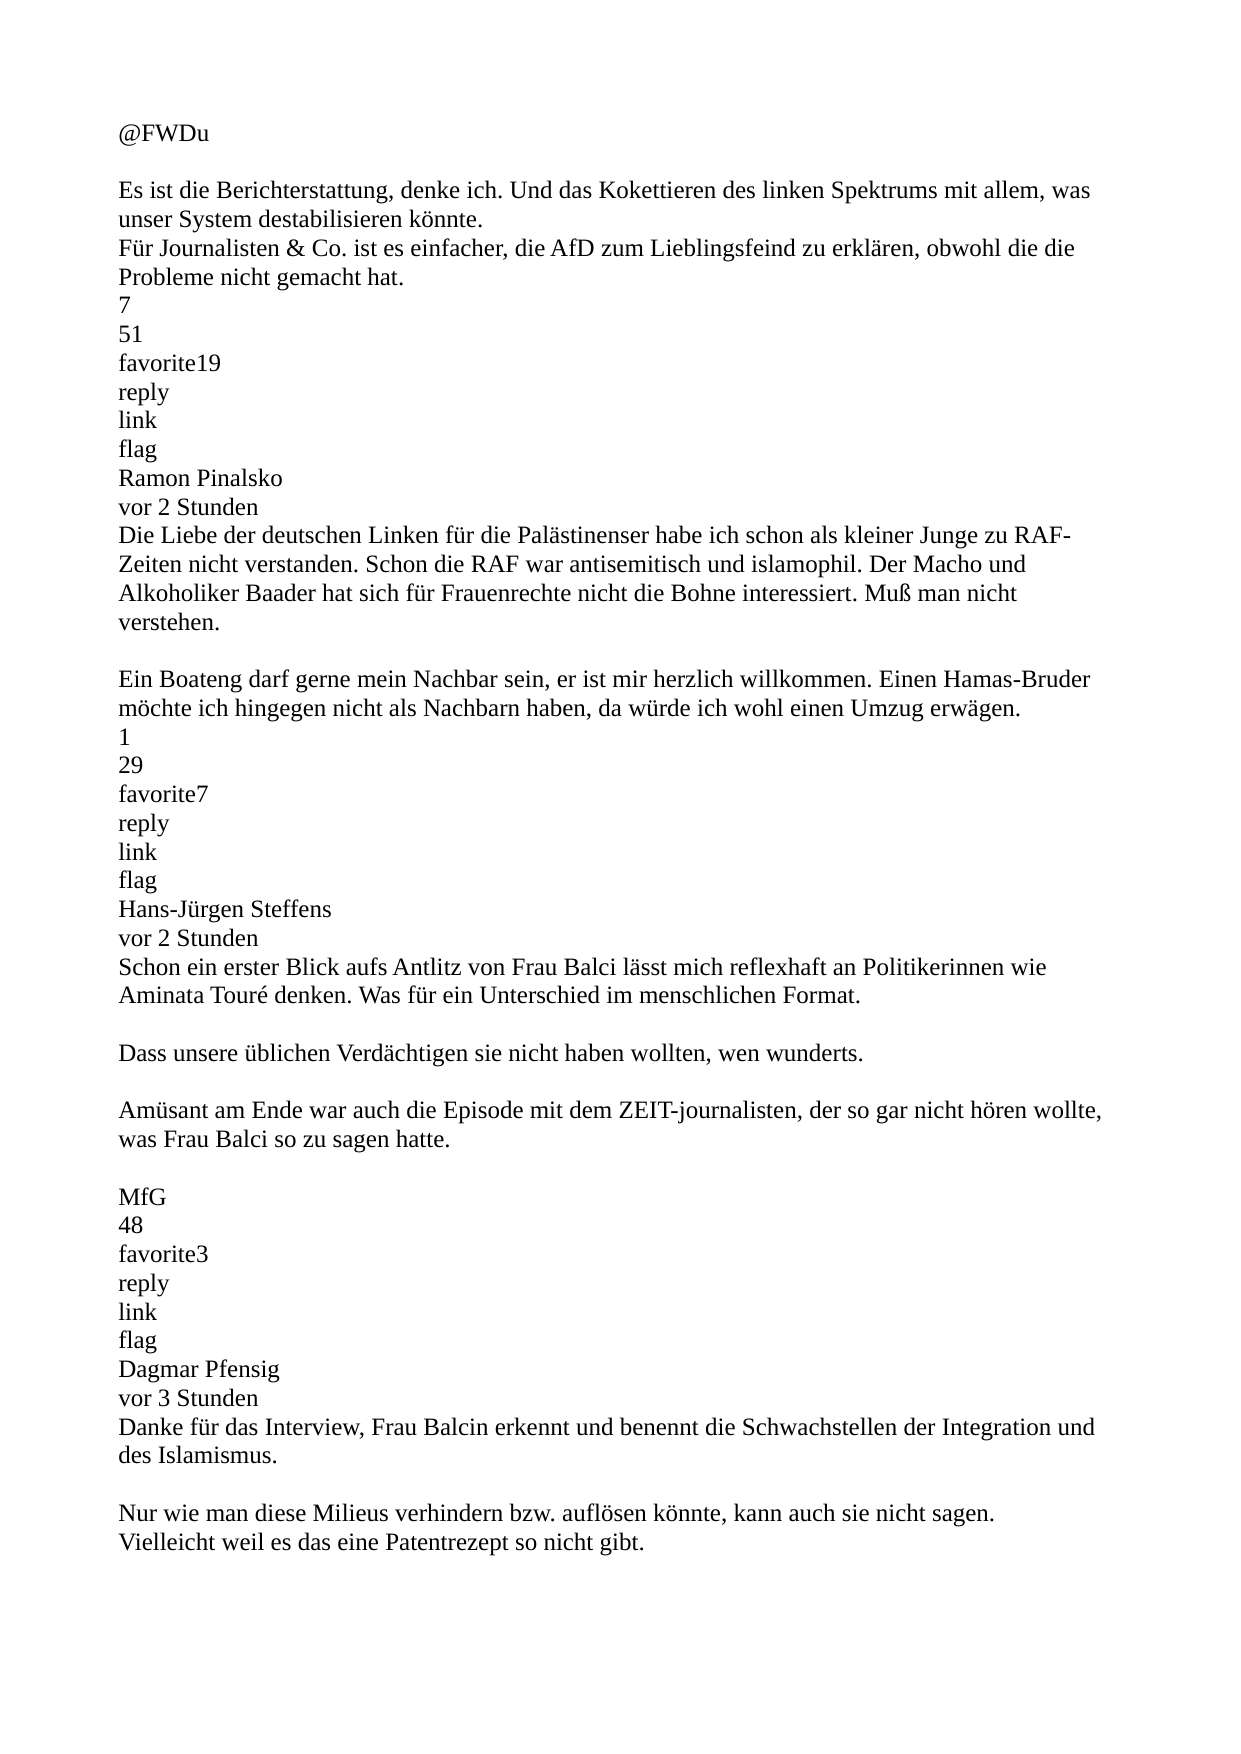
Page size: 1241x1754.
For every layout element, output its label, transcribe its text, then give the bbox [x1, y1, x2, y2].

text reply [118, 808, 1122, 837]
text 7 [118, 291, 1122, 319]
text Ramon Pinalsko [118, 463, 1122, 492]
text link [118, 837, 1122, 866]
text link [118, 406, 1122, 434]
text link [118, 1297, 1122, 1326]
text vor 3 Stunden [118, 1383, 1122, 1412]
text 1 [118, 722, 1122, 751]
text Dagmar Pfensig [118, 1354, 1122, 1383]
text flag [118, 434, 1122, 463]
text 29 [118, 751, 1122, 779]
text 48 [118, 1211, 1122, 1239]
text @FWDu Es ist die Berichterstattung, denke ich. Und das Kokettieren des linken Spektrums mit allem, was unser System destabilisieren könnte. Für Journalisten & Co. ist es einfacher, die AfD zum Lieblingsfeind zu erklären, obwohl die die Probleme nicht gemacht hat. [118, 118, 1122, 291]
text vor 2 Stunden [118, 923, 1122, 952]
text Die Liebe der deutschen Linken für die Palästinenser habe ich schon als kleiner Junge zu RAF-Zeiten nicht verstanden. Schon die RAF war antisemitisch und islamophil. Der Macho und Alkoholiker Baader hat sich für Frauenrechte nicht die Bohne interessiert. Muß man nicht verstehen. Ein Boateng darf gerne mein Nachbar sein, er ist mir herzlich willkommen. Einen Hamas-Bruder möchte ich hingegen nicht als Nachbarn haben, da würde ich wohl einen Umzug erwägen. [118, 521, 1122, 722]
text flag [118, 1326, 1122, 1354]
text Hans-Jürgen Steffens [118, 894, 1122, 923]
text favorite7 [118, 779, 1122, 808]
text reply [118, 1268, 1122, 1297]
text flag [118, 866, 1122, 894]
text reply [118, 377, 1122, 406]
text favorite19 [118, 348, 1122, 377]
text vor 2 Stunden [118, 492, 1122, 521]
text 51 [118, 319, 1122, 348]
text Schon ein erster Blick aufs Antlitz von Frau Balci lässt mich reflexhaft an Politikerinnen wie Aminata Touré denken. Was für ein Unterschied im menschlichen Format. Dass unsere üblichen Verdächtigen sie nicht haben wollten, wen wunderts. Amüsant am Ende war auch die Episode mit dem ZEIT-journalisten, der so gar nicht hören wollte, was Frau Balci so zu sagen hatte. MfG [118, 952, 1122, 1211]
text favorite3 [118, 1239, 1122, 1268]
text Danke für das Interview, Frau Balcin erkennt und benennt die Schwachstellen der Integration und des Islamismus. Nur wie man diese Milieus verhindern bzw. auflösen könnte, kann auch sie nicht sagen. Vielleicht weil es das eine Patentrezept so nicht gibt. [118, 1412, 1122, 1584]
